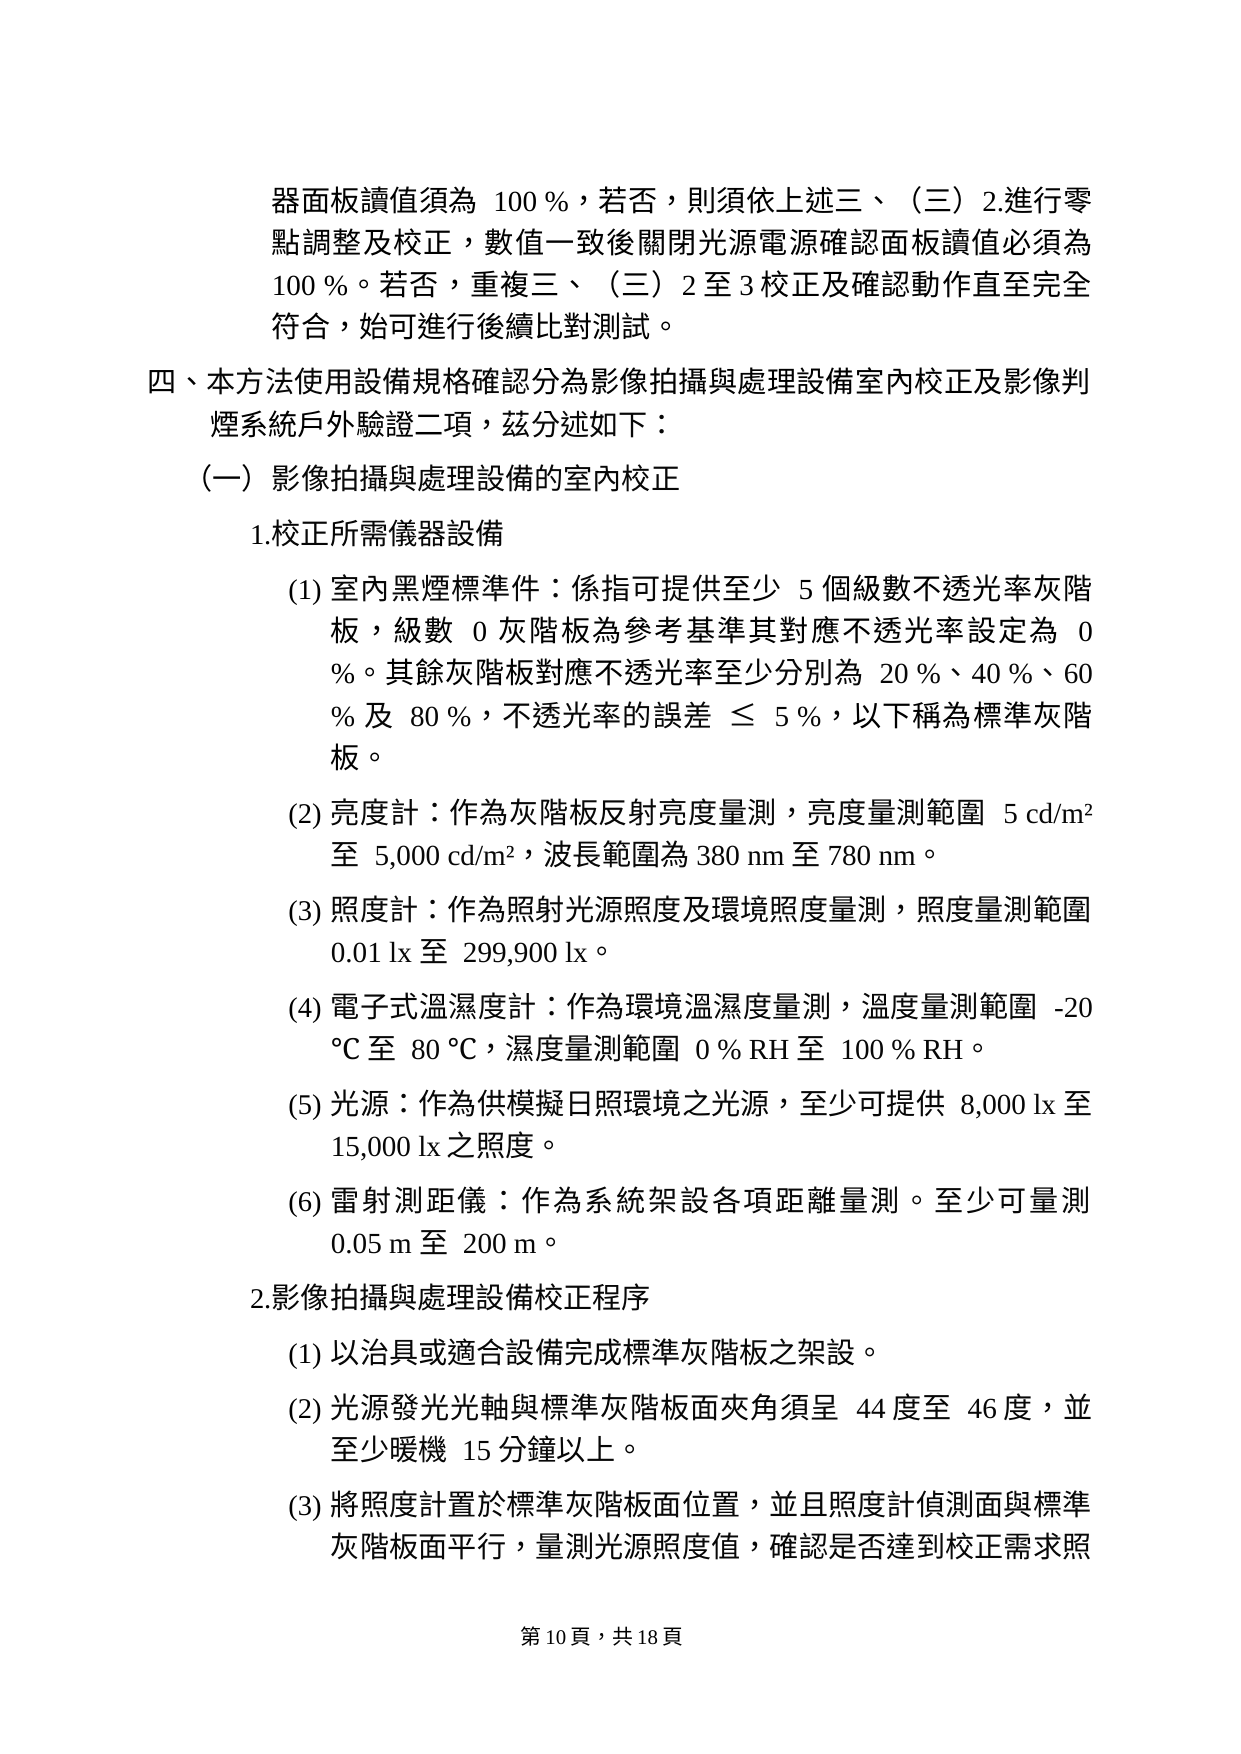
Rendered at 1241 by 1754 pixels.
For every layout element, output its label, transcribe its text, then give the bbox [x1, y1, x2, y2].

list 本方法使用設備規格確認分為影像拍攝與處理設備室內校正及影像判煙系統戶外驗證二項，茲分述如下： [148, 359, 1093, 443]
list 影像拍攝與處理設備校正程序 [250, 1275, 1093, 1317]
list 照度計：作為照射光源照度及環境照度量測，照度量測範圍 0.01 lx 至 299,900 lx。 [260, 887, 1093, 971]
list 雷射測距儀：作為系統架設各項距離量測。至少可量測 0.05 m 至 200 m。 [260, 1178, 1093, 1262]
list 校正所需儀器設備 [250, 511, 1093, 553]
list 將照度計置於標準灰階板面位置，並且照度計偵測面與標準灰階板面平行，量測光源照度值，確認是否達到校正需求照 [260, 1482, 1093, 1566]
list 電子式溫濕度計：作為環境溫濕度量測，溫度量測範圍 -20 ℃ 至 80 ℃，濕度量測範圍 0 % RH 至 100 % RH。 [260, 984, 1093, 1068]
list 以治具或適合設備完成標準灰階板之架設。 [260, 1330, 1093, 1372]
list 室內黑煙標準件：係指可提供至少 5 個級數不透光率灰階板，級數 0 灰階板為參考基準其對應不透光率設定為 0 %。其餘灰階板對應不透光率至少分別為 20 %、40 %、60 % 及 80 %，不透光率的誤差 ≤ 5 %，以下稱為標準灰階板。 [260, 566, 1093, 777]
list 亮度計：作為灰階板反射亮度量測，亮度量測範圍 5 cd/m² 至 5,000 cd/m²，波長範圍為 380 nm 至 780 nm。 [260, 789, 1093, 874]
list 器面板讀值須為 100 %，若否，則須依上述三、（三）2.進行零點調整及校正，數值一致後關閉光源電源確認面板讀值必須為 100 %。若否，重複三、（三）2至3校正及確認動作直至完全符合，始可進行後續比對測試。 [250, 177, 1093, 346]
list 光源：作為供模擬日照環境之光源，至少可提供 8,000 lx 至 15,000 lx之照度。 [260, 1081, 1093, 1165]
list 影像拍攝與處理設備的室內校正 [183, 456, 1093, 498]
list 光源發光光軸與標準灰階板面夾角須呈 44度至 46度，並至少暖機 15 分鐘以上。 [260, 1384, 1093, 1469]
